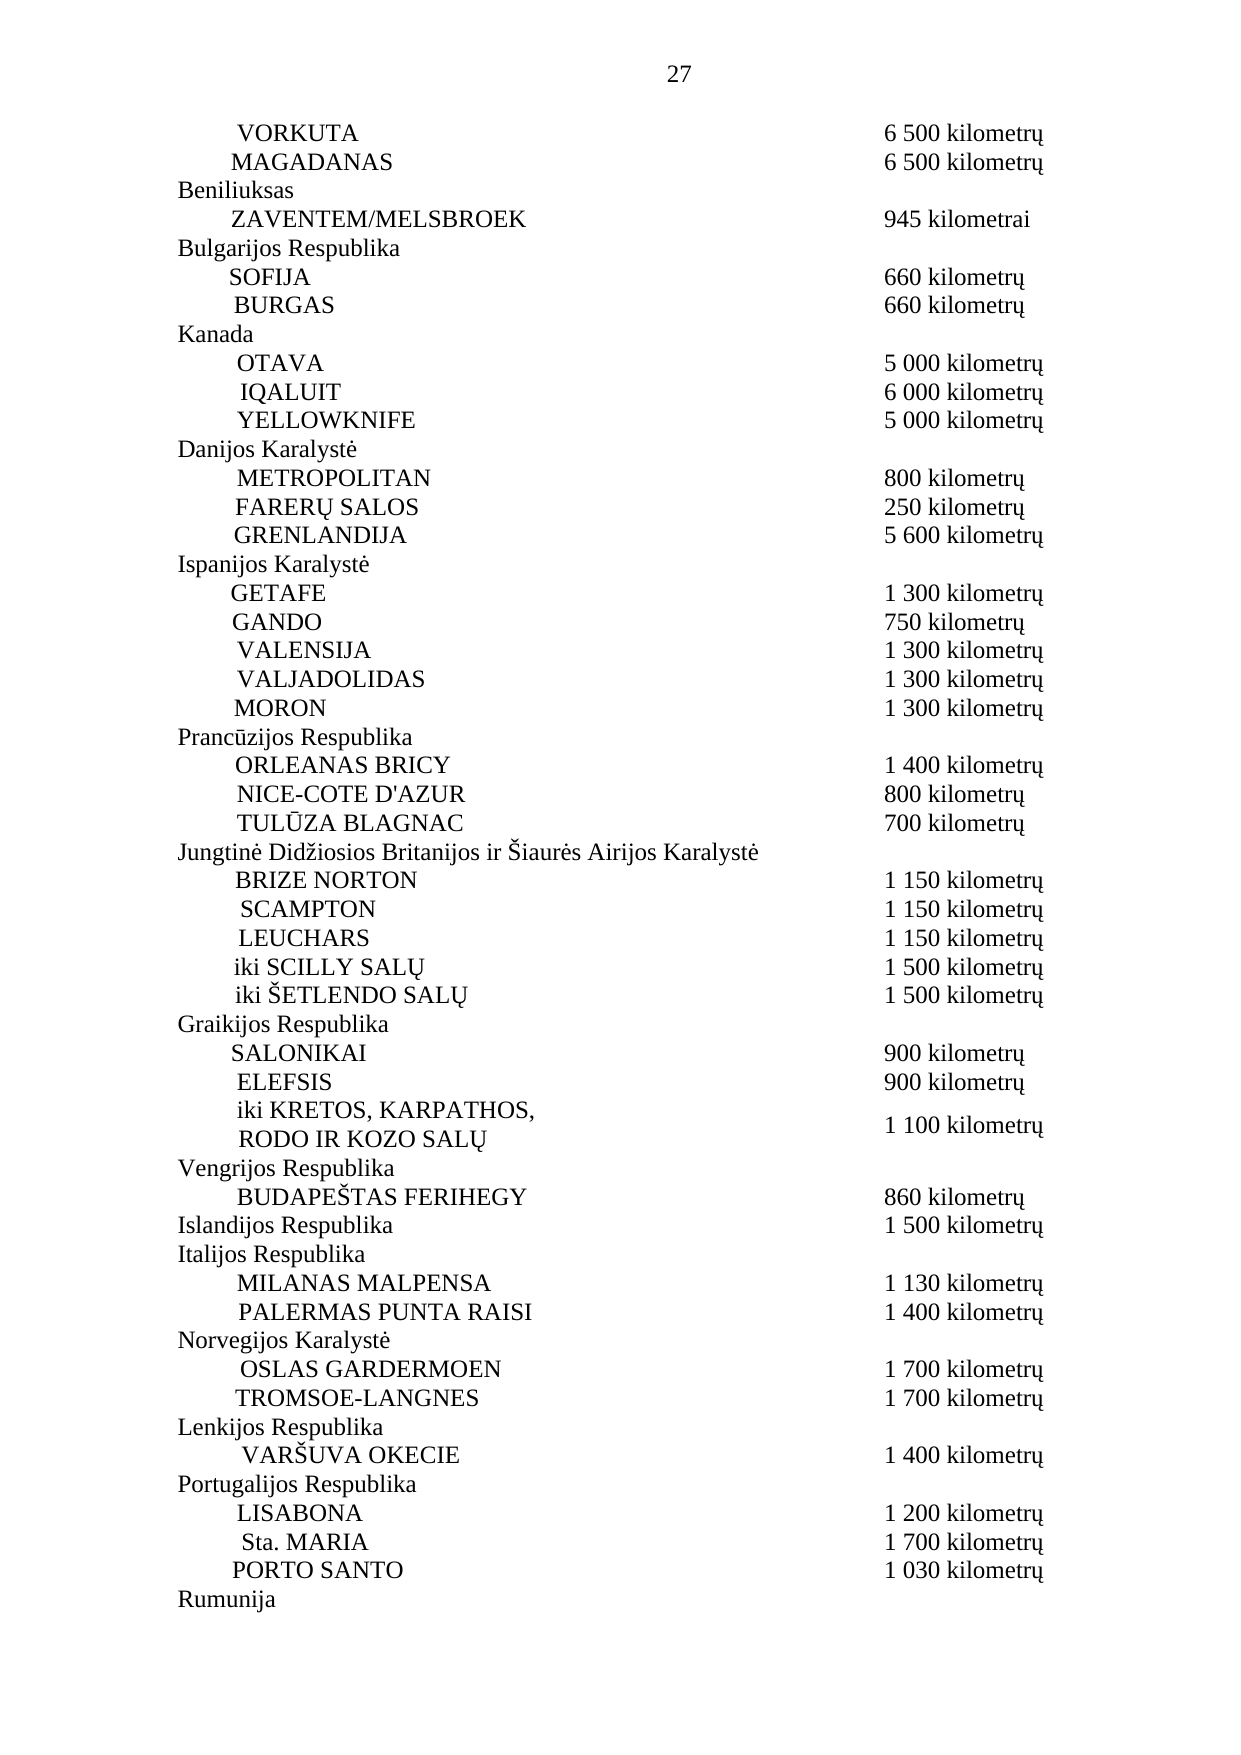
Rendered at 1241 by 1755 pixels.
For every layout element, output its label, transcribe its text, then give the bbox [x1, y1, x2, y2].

table_cell FARERŲ SALOS [177, 492, 884, 521]
table_cell 1 300 kilometrų [884, 664, 1181, 693]
table_cell Jungtinė Didžiosios Britanijos ir Šiaurės Airijos Karalystė [177, 837, 884, 866]
table_cell iki SCILLY SALŲ [177, 952, 884, 981]
table_cell Danijos Karalystė [177, 434, 884, 463]
table_cell GETAFE [177, 578, 884, 607]
table_cell PORTO SANTO [177, 1556, 884, 1584]
table_cell 700 kilometrų [884, 808, 1181, 837]
table_cell [884, 1584, 1181, 1613]
table_cell 6 500 kilometrų [884, 118, 1181, 147]
table_cell 1 700 kilometrų [884, 1527, 1181, 1556]
table_cell 1 130 kilometrų [884, 1268, 1181, 1297]
table_cell OTAVA [177, 348, 884, 377]
table_cell 800 kilometrų [884, 463, 1181, 492]
table_cell [884, 1469, 1181, 1498]
table_cell BURGAS [177, 291, 884, 319]
table_cell SALONIKAI [177, 1038, 884, 1067]
table_cell Prancūzijos Respublika [177, 722, 884, 751]
table_cell 1 500 kilometrų [884, 952, 1181, 981]
table_cell 1 500 kilometrų [884, 981, 1181, 1009]
table_cell MAGADANAS [177, 147, 884, 176]
table_cell 945 kilometrai [884, 204, 1181, 233]
table_cell 1 400 kilometrų [884, 751, 1181, 779]
table_cell MILANAS MALPENSA [177, 1268, 884, 1297]
table_cell 5 600 kilometrų [884, 521, 1181, 549]
table_cell 1 150 kilometrų [884, 894, 1181, 923]
table_cell TULŪZA BLAGNAC [177, 808, 884, 837]
table_cell Beniliuksas [177, 176, 884, 204]
table_cell VORKUTA [177, 118, 884, 147]
table_cell VALJADOLIDAS [177, 664, 884, 693]
table_cell Kanada [177, 319, 884, 348]
table_cell IQALUIT [177, 377, 884, 406]
table_cell Norvegijos Karalystė [177, 1326, 884, 1354]
table_cell BUDAPEŠTAS FERIHEGY [177, 1182, 884, 1211]
table_cell Sta. MARIA [177, 1527, 884, 1556]
table_cell 660 kilometrų [884, 291, 1181, 319]
table_cell SCAMPTON [177, 894, 884, 923]
table_cell Lenkijos Respublika [177, 1412, 884, 1441]
table_cell [884, 319, 1181, 348]
table_cell 5 000 kilometrų [884, 348, 1181, 377]
table_cell iki ŠETLENDO SALŲ [177, 981, 884, 1009]
table_cell ELEFSIS [177, 1067, 884, 1096]
table_cell 800 kilometrų [884, 779, 1181, 808]
table_cell [884, 1009, 1181, 1038]
table_cell 250 kilometrų [884, 492, 1181, 521]
table_cell 1 150 kilometrų [884, 866, 1181, 894]
table_cell Italijos Respublika [177, 1239, 884, 1268]
table_cell 6 500 kilometrų [884, 147, 1181, 176]
table_cell 900 kilometrų [884, 1067, 1181, 1096]
table_cell Portugalijos Respublika [177, 1469, 884, 1498]
table_cell iki KRETOS, KARPATHOS, RODO IR KOZO SALŲ [177, 1096, 884, 1153]
table_cell LISABONA [177, 1498, 884, 1527]
table_cell YELLOWKNIFE [177, 406, 884, 434]
table_cell METROPOLITAN [177, 463, 884, 492]
table_cell GANDO [177, 607, 884, 636]
table_cell VARŠUVA OKECIE [177, 1441, 884, 1469]
table_cell [884, 837, 1181, 866]
table_cell 1 300 kilometrų [884, 693, 1181, 722]
table_cell 1 300 kilometrų [884, 636, 1181, 664]
table_cell PALERMAS PUNTA RAISI [177, 1297, 884, 1326]
table_cell Islandijos Respublika [177, 1211, 884, 1239]
table_cell 1 030 kilometrų [884, 1556, 1181, 1584]
table_cell 1 200 kilometrų [884, 1498, 1181, 1527]
table_cell GRenlandija [177, 521, 884, 549]
table_cell 6 000 kilometrų [884, 377, 1181, 406]
table_cell ZAVENTEM/MELSBROEK [177, 204, 884, 233]
table_cell [884, 549, 1181, 578]
table_cell 900 kilometrų [884, 1038, 1181, 1067]
table_cell 660 kilometrų [884, 262, 1181, 291]
table_cell BRIZE NORTON [177, 866, 884, 894]
table_cell ORLEANAS BRICY [177, 751, 884, 779]
table_cell [884, 722, 1181, 751]
table_cell Rumunija [177, 1584, 884, 1613]
table_cell [884, 1326, 1181, 1354]
table_cell SOFIJA [177, 262, 884, 291]
table_cell NICE-COTE D'AZUR [177, 779, 884, 808]
table_cell [884, 176, 1181, 204]
table_cell OSLAS GARDERMOEN [177, 1354, 884, 1383]
table_cell 1 400 kilometrų [884, 1297, 1181, 1326]
table_cell 750 kilometrų [884, 607, 1181, 636]
table_cell 860 kilometrų [884, 1182, 1181, 1211]
table_cell TROMSOE-LANGNES [177, 1383, 884, 1412]
table_cell MORON [177, 693, 884, 722]
table_cell Bulgarijos Respublika [177, 233, 884, 262]
table_cell [884, 1239, 1181, 1268]
table_cell 1 700 kilometrų [884, 1354, 1181, 1383]
table_cell [884, 1412, 1181, 1441]
table_cell 1 100 kilometrų [884, 1096, 1181, 1153]
table_cell VALENSIJA [177, 636, 884, 664]
table_cell 1 500 kilometrų [884, 1211, 1181, 1239]
table_cell Vengrijos Respublika [177, 1153, 884, 1182]
table_cell [884, 1153, 1181, 1182]
table_cell 5 000 kilometrų [884, 406, 1181, 434]
table_cell LEUCHARS [177, 923, 884, 952]
table_cell [884, 434, 1181, 463]
table_cell 1 400 kilometrų [884, 1441, 1181, 1469]
table_cell [884, 233, 1181, 262]
table_cell 1 700 kilometrų [884, 1383, 1181, 1412]
table_cell Graikijos Respublika [177, 1009, 884, 1038]
table_cell Ispanijos Karalystė [177, 549, 884, 578]
table_cell 1 150 kilometrų [884, 923, 1181, 952]
table_cell 1 300 kilometrų [884, 578, 1181, 607]
